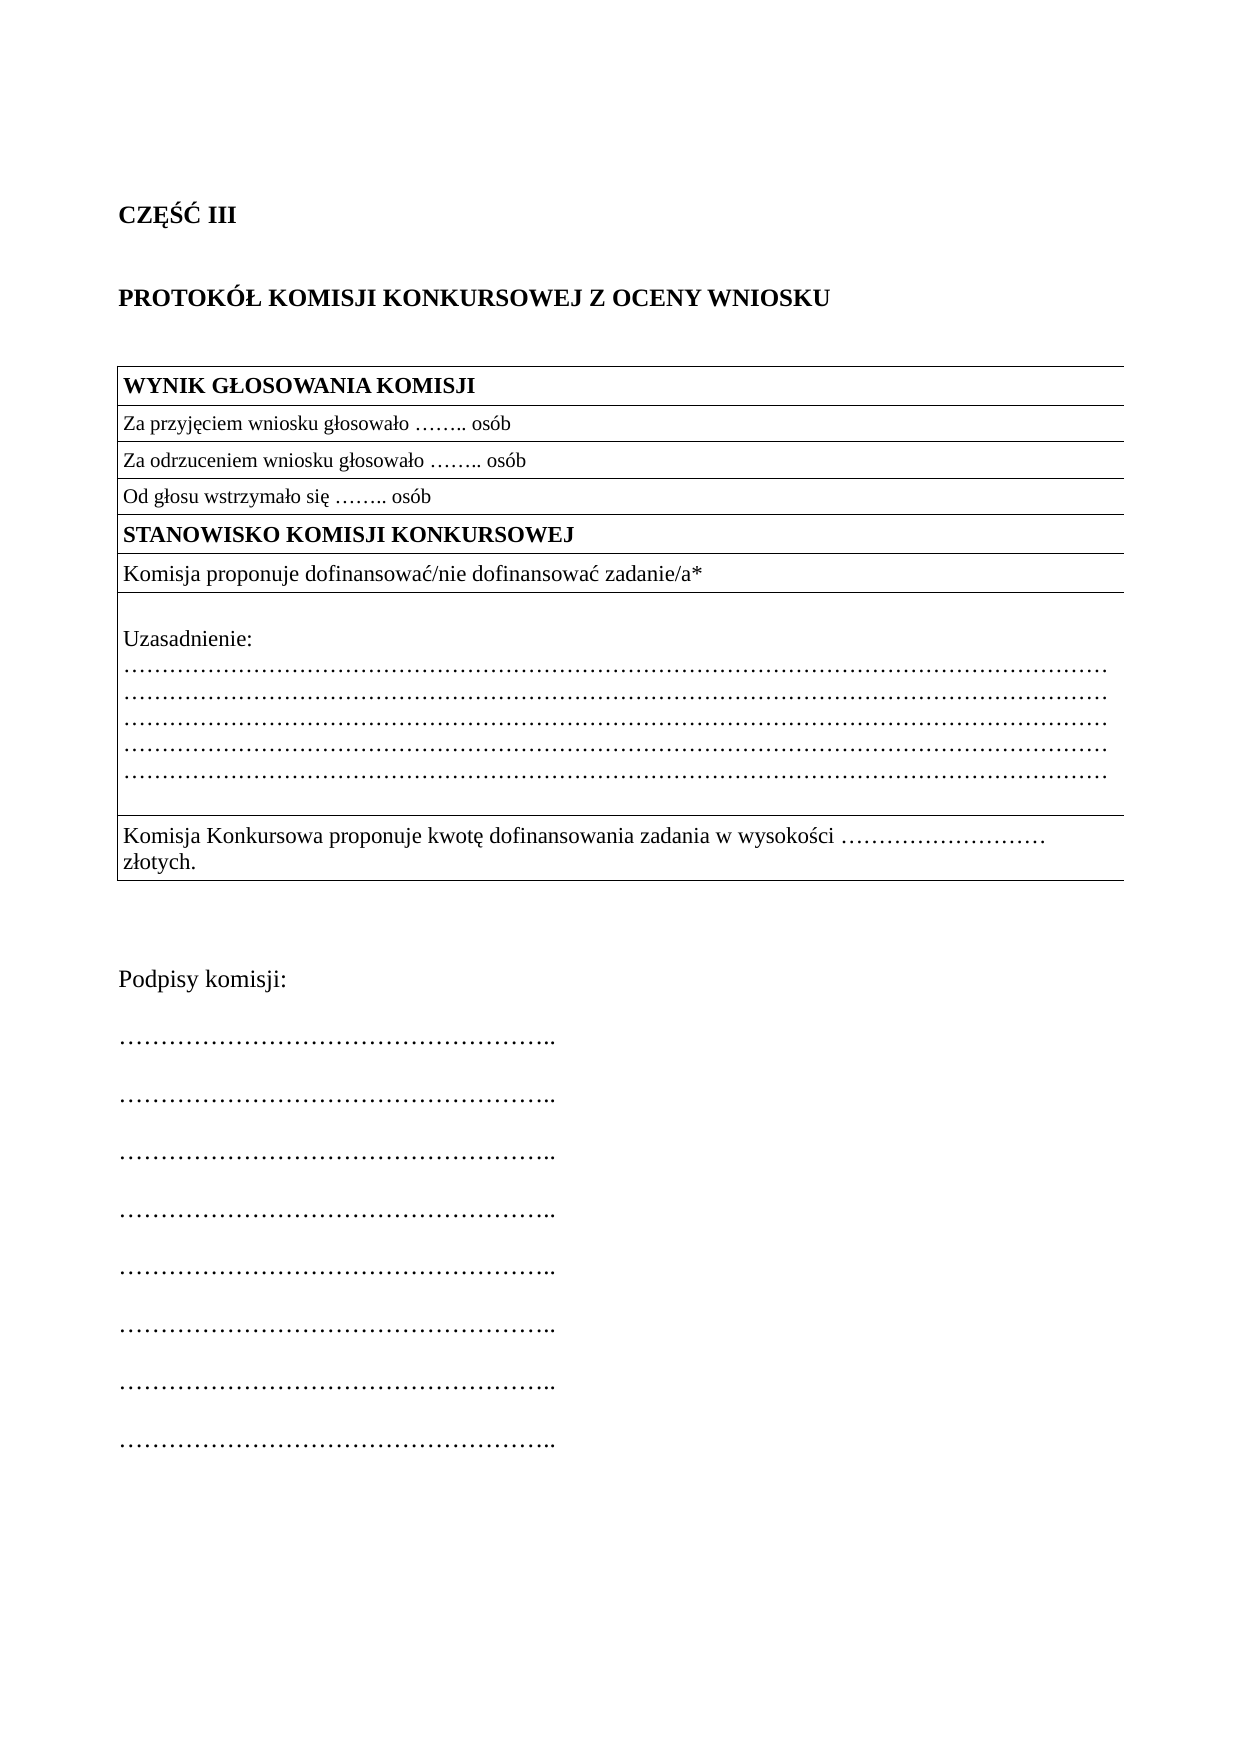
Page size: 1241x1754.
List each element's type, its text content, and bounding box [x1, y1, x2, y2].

text …………………………………………….. [118, 1079, 1122, 1108]
table_cell Komisja Konkursowa proponuje kwotę dofinansowania zadania w wysokości ………………………złotych. [118, 816, 1123, 880]
text …………………………………………….. [118, 1366, 1122, 1395]
text Podpisy komisji: [118, 964, 1122, 993]
table_cell Komisja proponuje dofinansować/nie dofinansować zadanie/a* [118, 554, 1123, 592]
table_cell Od głosu wstrzymało się …….. osób [118, 479, 1123, 514]
text …………………………………………….. [118, 1136, 1122, 1165]
text …………………………………………….. [118, 1424, 1122, 1453]
table_cell Uzasadnienie: ………………………………………………………………………………………………………………… ………………………………………………………………………………………………………………… ………………………………………………………………………………………………………………… ………………………………………………………………………………………………………………… ………………………………………………………………………………………………………………… [118, 593, 1123, 815]
table_cell Za odrzuceniem wniosku głosowało …….. osób [118, 442, 1123, 478]
text …………………………………………….. [118, 1194, 1122, 1223]
table_cell Za przyjęciem wniosku głosowało …….. osób [118, 406, 1123, 441]
text PROTOKÓŁ KOMISJI KONKURSOWEJ Z OCENY WNIOSKU [118, 283, 1122, 312]
table_cell STANOWISKO KOMISJI KONKURSOWEJ [118, 515, 1123, 553]
table_header WYNIK GŁOSOWANIA KOMISJI [118, 367, 1123, 404]
text CZĘŚĆ III [118, 201, 1122, 229]
text …………………………………………….. [118, 1021, 1122, 1050]
text …………………………………………….. [118, 1309, 1122, 1338]
text …………………………………………….. [118, 1251, 1122, 1280]
